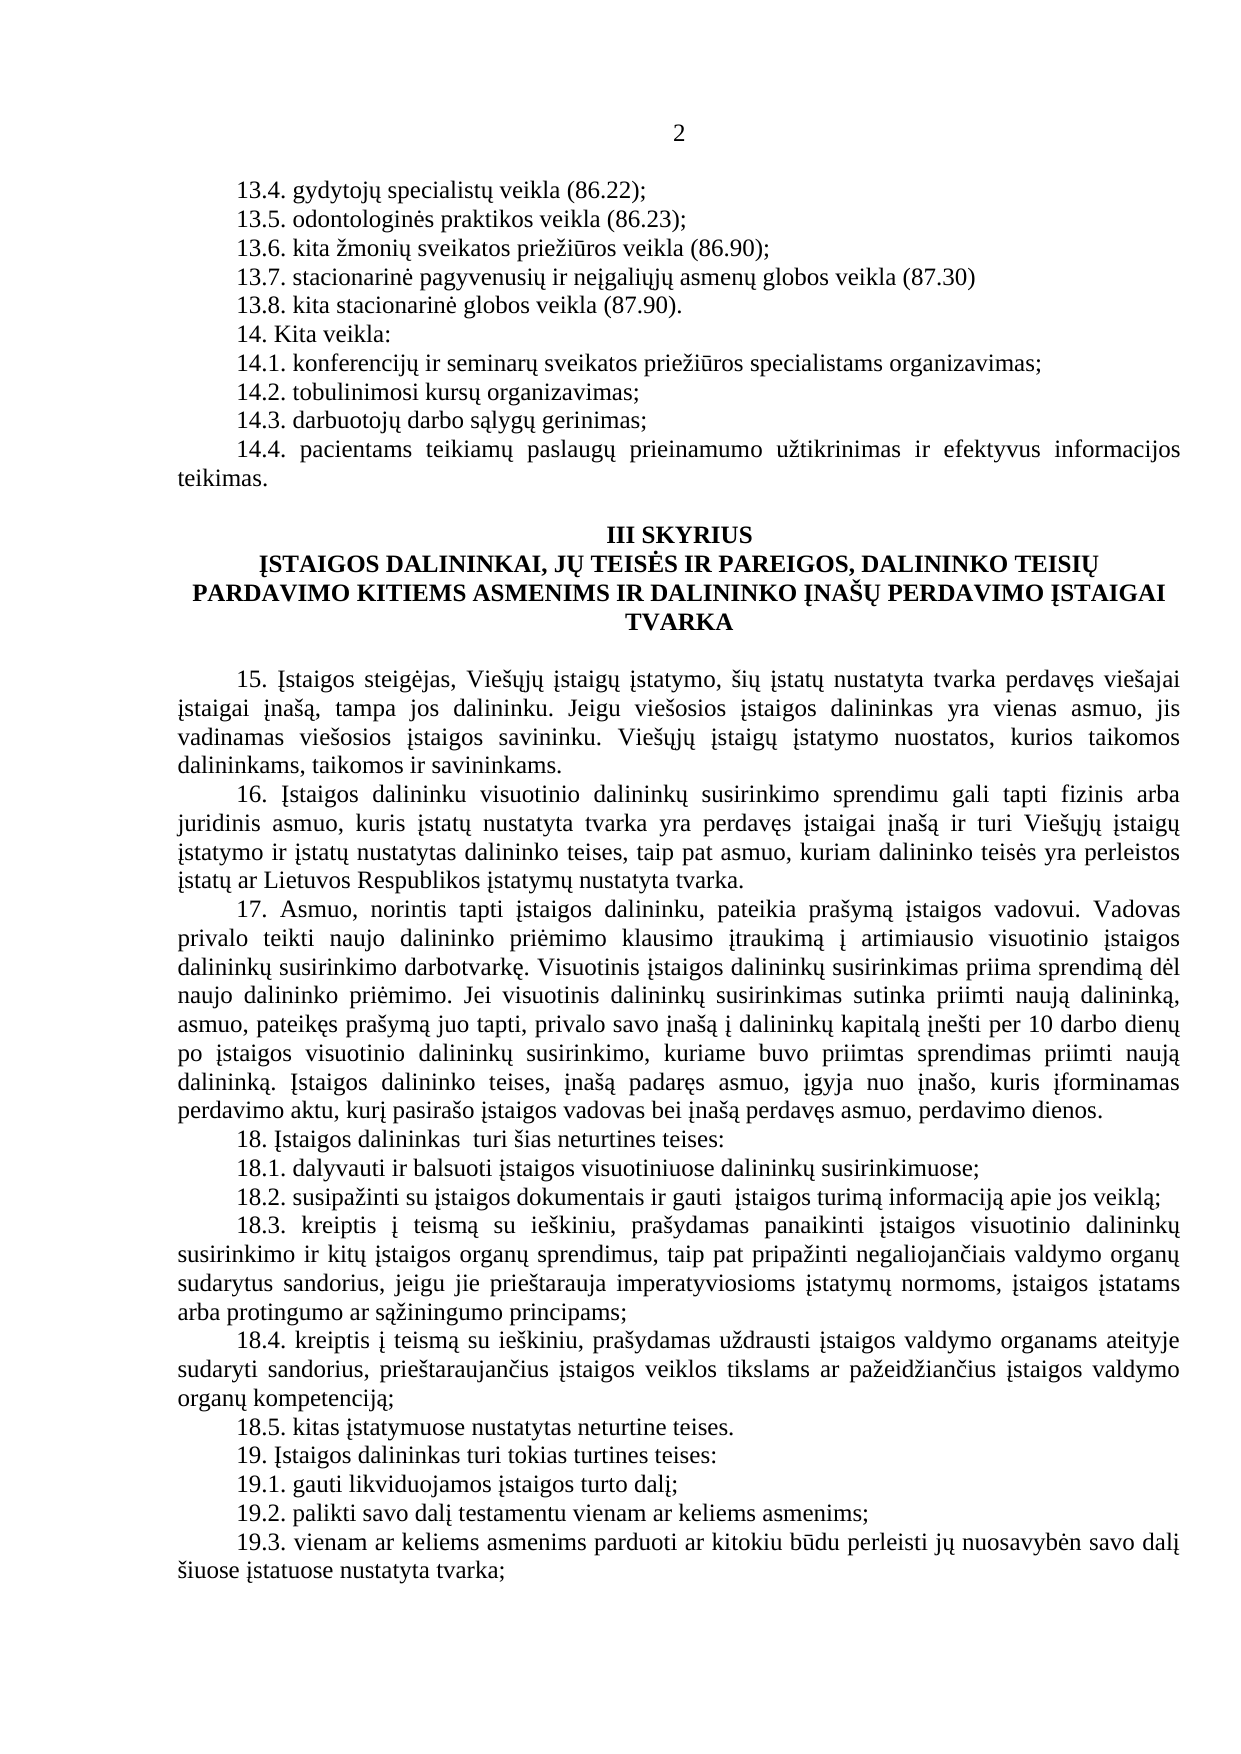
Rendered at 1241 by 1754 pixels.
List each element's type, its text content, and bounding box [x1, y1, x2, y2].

text 19.3. vienam ar keliems asmenims parduoti ar kitokiu būdu perleisti jų nuosavybėn savo dalį šiuose įstatuose nustatyta tvarka; [177, 1527, 1181, 1584]
text 19.2. palikti savo dalį testamentu vienam ar keliems asmenims; [177, 1498, 1181, 1527]
text 18.3. kreiptis į teismą su ieškiniu, prašydamas panaikinti įstaigos visuotinio dalininkų susirinkimo ir kitų įstaigos organų sprendimus, taip pat pripažinti negaliojančiais valdymo organų sudarytus sandorius, jeigu jie prieštarauja imperatyviosioms įstatymų normoms, įstaigos įstatams arba protingumo ar sąžiningumo principams; [177, 1211, 1181, 1326]
text III SKYRIUS [177, 521, 1181, 549]
text 13.4. gydytojų specialistų veikla (86.22); [177, 176, 1181, 204]
text 17. Asmuo, norintis tapti įstaigos dalininku, pateikia prašymą įstaigos vadovui. Vadovas privalo teikti naujo dalininko priėmimo klausimo įtraukimą į artimiausio visuotinio įstaigos dalininkų susirinkimo darbotvarkę. Visuotinis įstaigos dalininkų susirinkimas priima sprendimą dėl naujo dalininko priėmimo. Jei visuotinis dalininkų susirinkimas sutinka priimti naują dalininką, asmuo, pateikęs prašymą juo tapti, privalo savo įnašą į dalininkų kapitalą įnešti per 10 darbo dienų po įstaigos visuotinio dalininkų susirinkimo, kuriame buvo priimtas sprendimas priimti naują dalininką. Įstaigos dalininko teises, įnašą padaręs asmuo, įgyja nuo įnašo, kuris įforminamas perdavimo aktu, kurį pasirašo įstaigos vadovas bei įnašą perdavęs asmuo, perdavimo dienos. [177, 894, 1181, 1124]
text 16. Įstaigos dalininku visuotinio dalininkų susirinkimo sprendimu gali tapti fizinis arba juridinis asmuo, kuris įstatų nustatyta tvarka yra perdavęs įstaigai įnašą ir turi Viešųjų įstaigų įstatymo ir įstatų nustatytas dalininko teises, taip pat asmuo, kuriam dalininko teisės yra perleistos įstatų ar Lietuvos Respublikos įstatymų nustatyta tvarka. [177, 779, 1181, 894]
text 19.1. gauti likviduojamos įstaigos turto dalį; [177, 1469, 1181, 1498]
text ĮSTAIGOS DALININKAI, JŲ TEISĖS IR PAREIGOS, DALININKO TEISIŲ PARDAVIMO KITIEMS ASMENIMS IR DALININKO ĮNAŠŲ PERDAVIMO ĮSTAIGAI TVARKA [177, 549, 1181, 636]
text 14. Kita veikla: [177, 319, 1181, 348]
text 18. Įstaigos dalininkas turi šias neturtines teises: [177, 1124, 1181, 1153]
text 13.8. kita stacionarinė globos veikla (87.90). [177, 291, 1181, 319]
text 15. Įstaigos steigėjas, Viešųjų įstaigų įstatymo, šių įstatų nustatyta tvarka perdavęs viešajai įstaigai įnašą, tampa jos dalininku. Jeigu viešosios įstaigos dalininkas yra vienas asmuo, jis vadinamas viešosios įstaigos savininku. Viešųjų įstaigų įstatymo nuostatos, kurios taikomos dalininkams, taikomos ir savininkams. [177, 664, 1181, 779]
text 18.1. dalyvauti ir balsuoti įstaigos visuotiniuose dalininkų susirinkimuose; [177, 1153, 1181, 1182]
text 18.5. kitas įstatymuose nustatytas neturtine teises. [177, 1412, 1181, 1441]
text 14.4. pacientams teikiamų paslaugų prieinamumo užtikrinimas ir efektyvus informacijos teikimas. [177, 434, 1181, 492]
text 13.6. kita žmonių sveikatos priežiūros veikla (86.90); [177, 233, 1181, 262]
text 14.2. tobulinimosi kursų organizavimas; [177, 377, 1181, 406]
text 19. Įstaigos dalininkas turi tokias turtines teises: [177, 1441, 1181, 1469]
text 14.1. konferencijų ir seminarų sveikatos priežiūros specialistams organizavimas; [177, 348, 1181, 377]
text 18.2. susipažinti su įstaigos dokumentais ir gauti įstaigos turimą informaciją apie jos veiklą; [177, 1182, 1181, 1211]
text 14.3. darbuotojų darbo sąlygų gerinimas; [177, 406, 1181, 434]
text 18.4. kreiptis į teismą su ieškiniu, prašydamas uždrausti įstaigos valdymo organams ateityje sudaryti sandorius, prieštaraujančius įstaigos veiklos tikslams ar pažeidžiančius įstaigos valdymo organų kompetenciją; [177, 1326, 1181, 1412]
text 13.7. stacionarinė pagyvenusių ir neįgaliųjų asmenų globos veikla (87.30) [177, 262, 1181, 291]
text 13.5. odontologinės praktikos veikla (86.23); [177, 204, 1181, 233]
